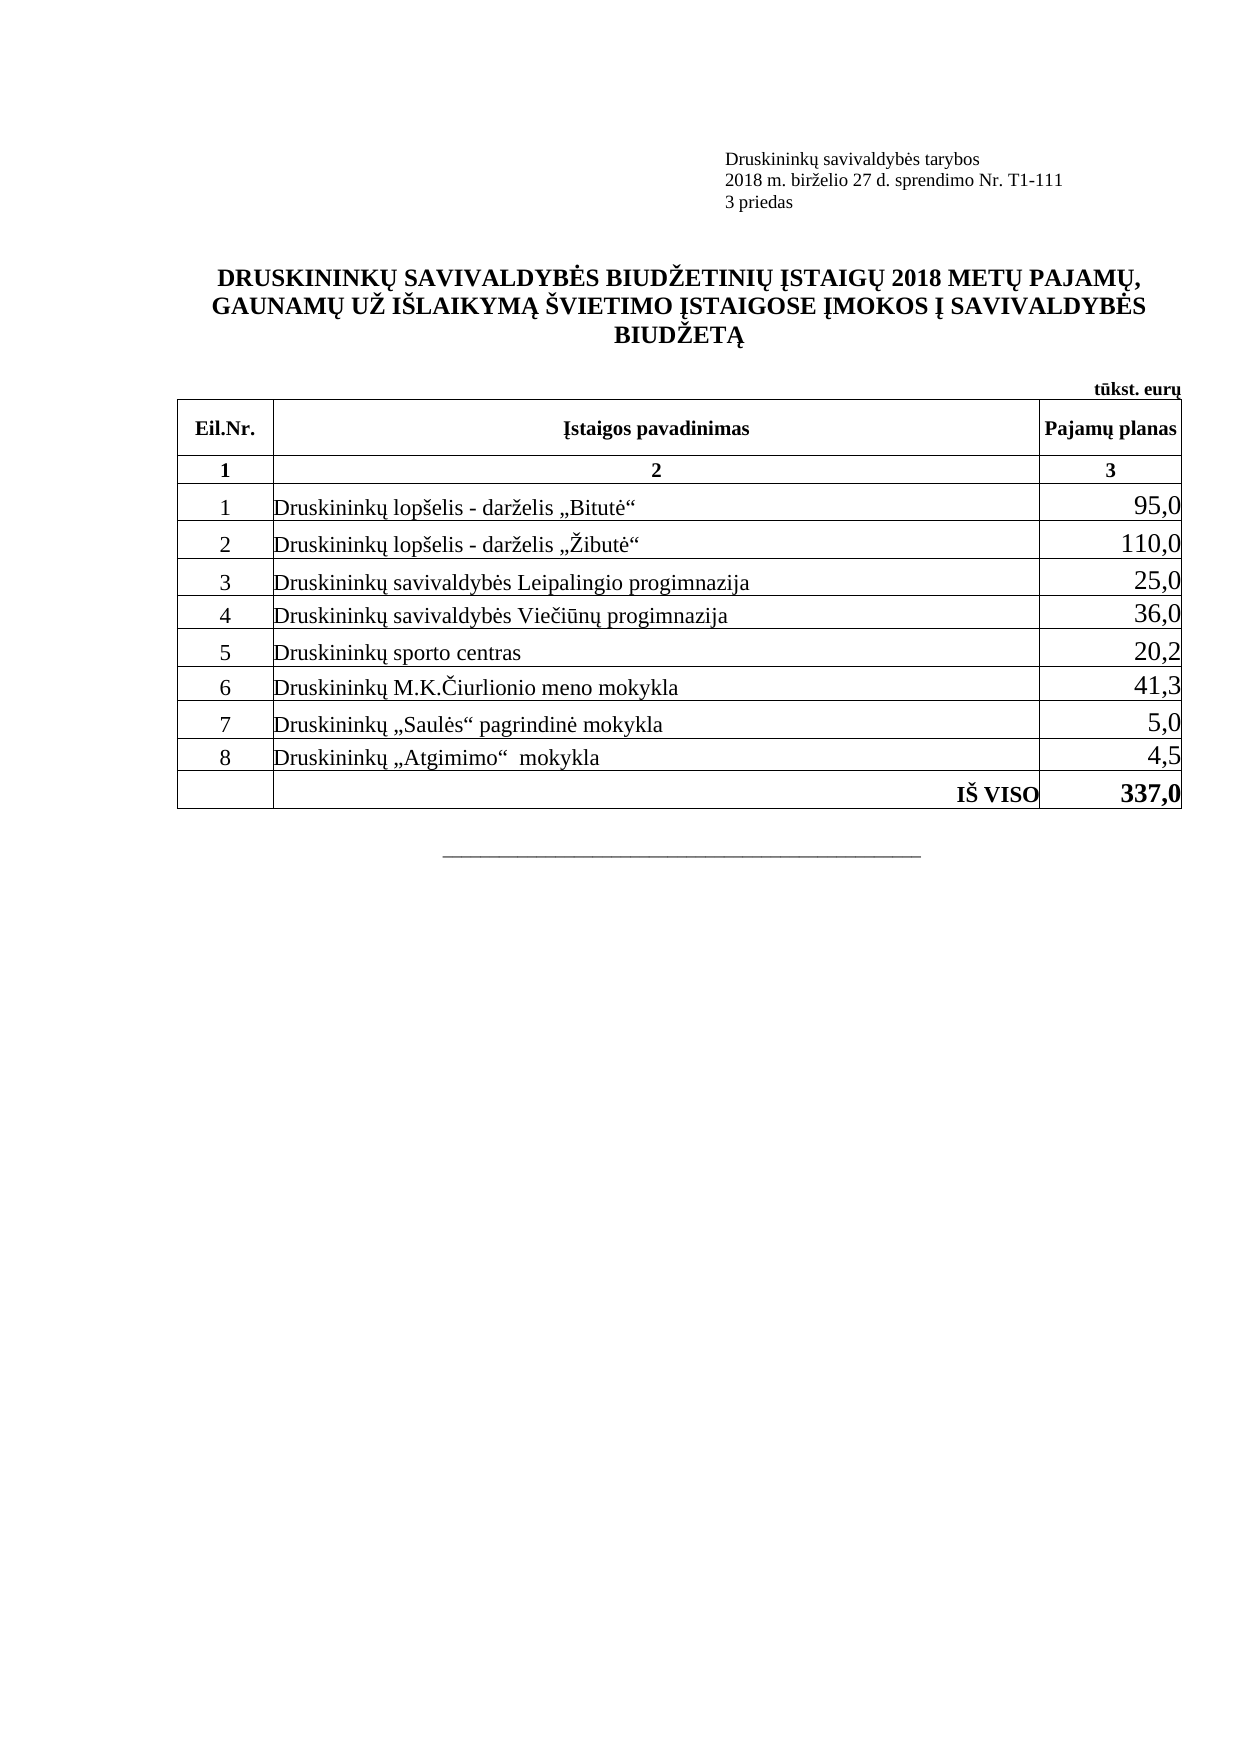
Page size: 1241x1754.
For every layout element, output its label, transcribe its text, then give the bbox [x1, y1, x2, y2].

table_cell 4 [178, 596, 273, 628]
table_cell Druskininkų „Saulės“ pagrindinė mokykla [274, 701, 1039, 738]
table_header Pajamų planas [1040, 400, 1181, 455]
table_cell 95,0 [1040, 484, 1181, 520]
table_header Eil.Nr. [178, 400, 273, 455]
table_cell Druskininkų savivaldybės Leipalingio progimnazija [274, 559, 1039, 595]
table_cell Druskininkų M.K.Čiurlionio meno mokykla [274, 667, 1039, 700]
table_cell 337,0 [1040, 771, 1181, 808]
table_cell 2 [178, 521, 273, 558]
text Druskininkų savivaldybės tarybos [252, 148, 1181, 169]
table_cell 1 [178, 484, 273, 520]
table_cell Druskininkų „Atgimimo“ mokykla [274, 739, 1039, 770]
table_cell 3 [1040, 456, 1181, 483]
text DRUSKININKŲ SAVIVALDYBĖS BIUDŽETINIŲ ĮSTAIGŲ 2018 METŲ PAJAMŲ, GAUNAMŲ UŽ IŠLAIKYMĄ ŠVIETIMO ĮSTAIGOSE ĮMOKOS Į SAVIVALDYBĖS BIUDŽETĄ [177, 263, 1181, 349]
text 3 priedas [252, 191, 1181, 212]
table_cell 8 [178, 739, 273, 770]
table_cell 20,2 [1040, 629, 1181, 666]
table_cell 4,5 [1040, 739, 1181, 770]
text ___________________________________________________ [182, 838, 1181, 859]
table_cell 5,0 [1040, 701, 1181, 738]
table_cell Druskininkų lopšelis - darželis „Žibutė“ [274, 521, 1039, 558]
table_cell 25,0 [1040, 559, 1181, 595]
table_cell 7 [178, 701, 273, 738]
text 2018 m. birželio 27 d. sprendimo Nr. T1-111 [252, 169, 1181, 191]
table_cell 36,0 [1040, 596, 1181, 628]
table_cell 41,3 [1040, 667, 1181, 700]
text tūkst. eurų [177, 378, 1181, 399]
table_header Įstaigos pavadinimas [274, 400, 1039, 455]
table_cell IŠ VISO [274, 771, 1039, 808]
table_cell 3 [178, 559, 273, 595]
table_cell 110,0 [1040, 521, 1181, 558]
table_cell Druskininkų lopšelis - darželis „Bitutė“ [274, 484, 1039, 520]
table_cell Druskininkų sporto centras [274, 629, 1039, 666]
table_cell 5 [178, 629, 273, 666]
table_cell Druskininkų savivaldybės Viečiūnų progimnazija [274, 596, 1039, 628]
table_cell 1 [178, 456, 273, 483]
table_cell 2 [274, 456, 1039, 483]
table_cell 6 [178, 667, 273, 700]
table_cell [178, 771, 273, 808]
